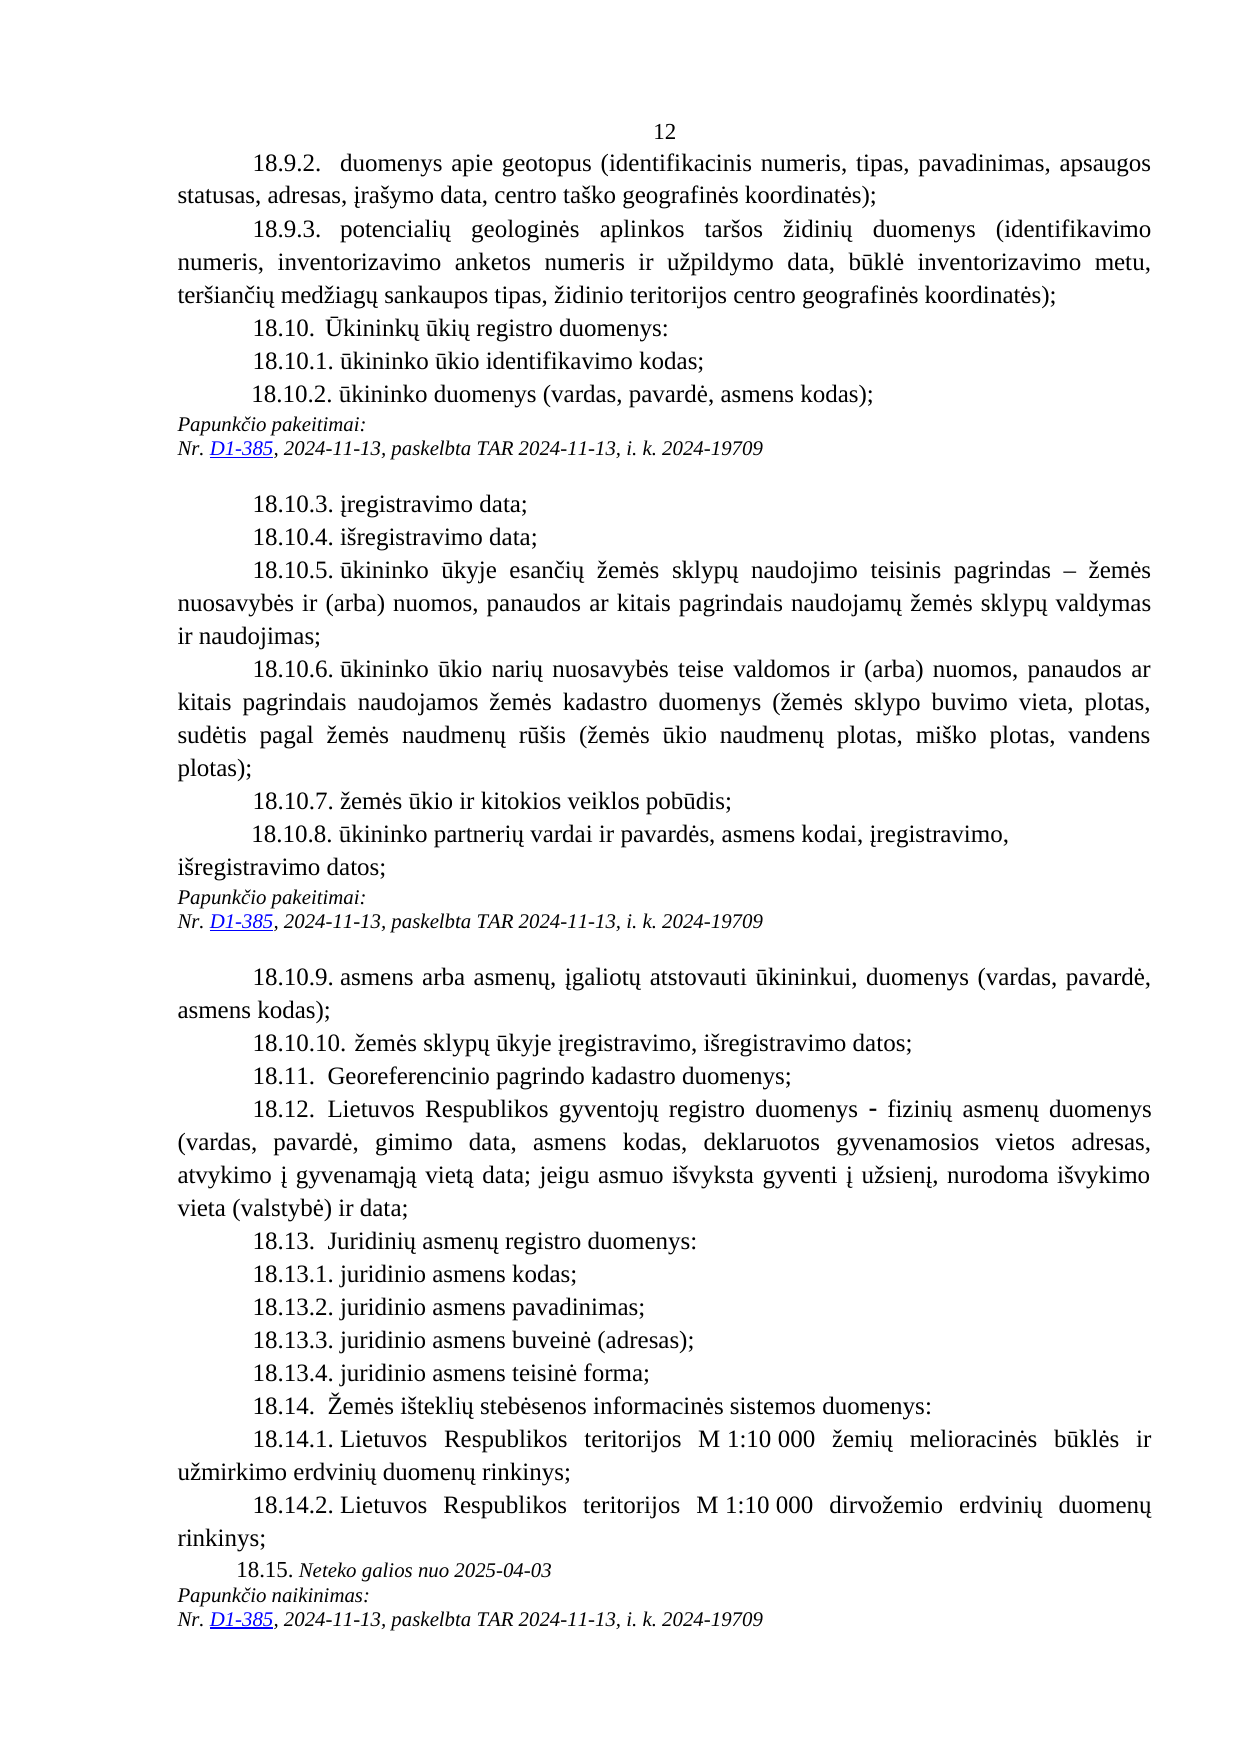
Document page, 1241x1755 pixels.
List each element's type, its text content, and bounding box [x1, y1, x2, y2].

text 18.13.4. juridinio asmens teisinė forma; [177, 1358, 1152, 1387]
text 18.10.9. asmens arba asmenų, įgaliotų atstovauti ūkininkui, duomenys (vardas, pavardė, asmens kodas); [177, 962, 1152, 1023]
text 18.14.1. Lietuvos Respublikos teritorijos M 1:10 000 žemių melioracinės būklės ir užmirkimo erdvinių duomenų rinkinys; [177, 1424, 1152, 1486]
text 18.10.10. žemės sklypų ūkyje įregistravimo, išregistravimo datos; [177, 1028, 1152, 1057]
text 18.10.7. žemės ūkio ir kitokios veiklos pobūdis; [177, 786, 1152, 814]
text 18.9.3. potencialių geologinės aplinkos taršos židinių duomenys (identifikavimo numeris, inventorizavimo anketos numeris ir užpildymo data, būklė inventorizavimo metu, teršiančių medžiagų sankaupos tipas, židinio teritorijos centro geografinės koordinatės); [177, 214, 1152, 308]
text 18.10.1. ūkininko ūkio identifikavimo kodas; [177, 346, 1152, 374]
text 18.13.2. juridinio asmens pavadinimas; [177, 1292, 1152, 1321]
text 18.12. Lietuvos Respublikos gyventojų registro duomenys  fizinių asmenų duomenys (vardas, pavardė, gimimo data, asmens kodas, deklaruotos gyvenamosios vietos adresas, atvykimo į gyvenamąją vietą data; jeigu asmuo išvyksta gyventi į užsienį, nurodoma išvykimo vieta (valstybė) ir data; [177, 1094, 1152, 1222]
text 18.14.2. Lietuvos Respublikos teritorijos M 1:10 000 dirvožemio erdvinių duomenų rinkinys; [177, 1490, 1152, 1552]
text 18.13. Juridinių asmenų registro duomenys: [177, 1226, 1152, 1255]
text Papunkčio pakeitimai: [177, 412, 1152, 436]
text 18.14. Žemės išteklių stebėsenos informacinės sistemos duomenys: [177, 1391, 1152, 1420]
text Nr. D1-385, 2024-11-13, paskelbta TAR 2024-11-13, i. k. 2024-19709 [177, 1607, 1152, 1631]
text 18.9.2. duomenys apie geotopus (identifikacinis numeris, tipas, pavadinimas, apsaugos statusas, adresas, įrašymo data, centro taško geografinės koordinatės); [177, 148, 1152, 209]
text Papunkčio pakeitimai: [177, 885, 1152, 909]
text Nr. D1-385, 2024-11-13, paskelbta TAR 2024-11-13, i. k. 2024-19709 [177, 436, 1152, 460]
text Nr. D1-385, 2024-11-13, paskelbta TAR 2024-11-13, i. k. 2024-19709 [177, 909, 1152, 933]
text 18.10.6. ūkininko ūkio narių nuosavybės teise valdomos ir (arba) nuomos, panaudos ar kitais pagrindais naudojamos žemės kadastro duomenys (žemės sklypo buvimo vieta, plotas, sudėtis pagal žemės naudmenų rūšis (žemės ūkio naudmenų plotas, miško plotas, vandens plotas); [177, 654, 1152, 782]
text 18.11. Georeferencinio pagrindo kadastro duomenys; [177, 1061, 1152, 1089]
text 18.15. Neteko galios nuo 2025-04-03 [177, 1556, 1152, 1582]
text 18.10.3. įregistravimo data; [177, 489, 1152, 517]
text 18.13.1. juridinio asmens kodas; [177, 1259, 1152, 1288]
text 18.10.8. ūkininko partnerių vardai ir pavardės, asmens kodai, įregistravimo, išregistravimo datos; [177, 819, 1152, 881]
text 18.10.4. išregistravimo data; [177, 522, 1152, 550]
text 18.10.5. ūkininko ūkyje esančių žemės sklypų naudojimo teisinis pagrindas – žemės nuosavybės ir (arba) nuomos, panaudos ar kitais pagrindais naudojamų žemės sklypų valdymas ir naudojimas; [177, 555, 1152, 649]
text 18.13.3. juridinio asmens buveinė (adresas); [177, 1325, 1152, 1354]
text Papunkčio naikinimas: [177, 1582, 1152, 1607]
text 18.10.2. ūkininko duomenys (vardas, pavardė, asmens kodas); [177, 379, 1152, 407]
text 18.10. Ūkininkų ūkių registro duomenys: [177, 313, 1152, 341]
